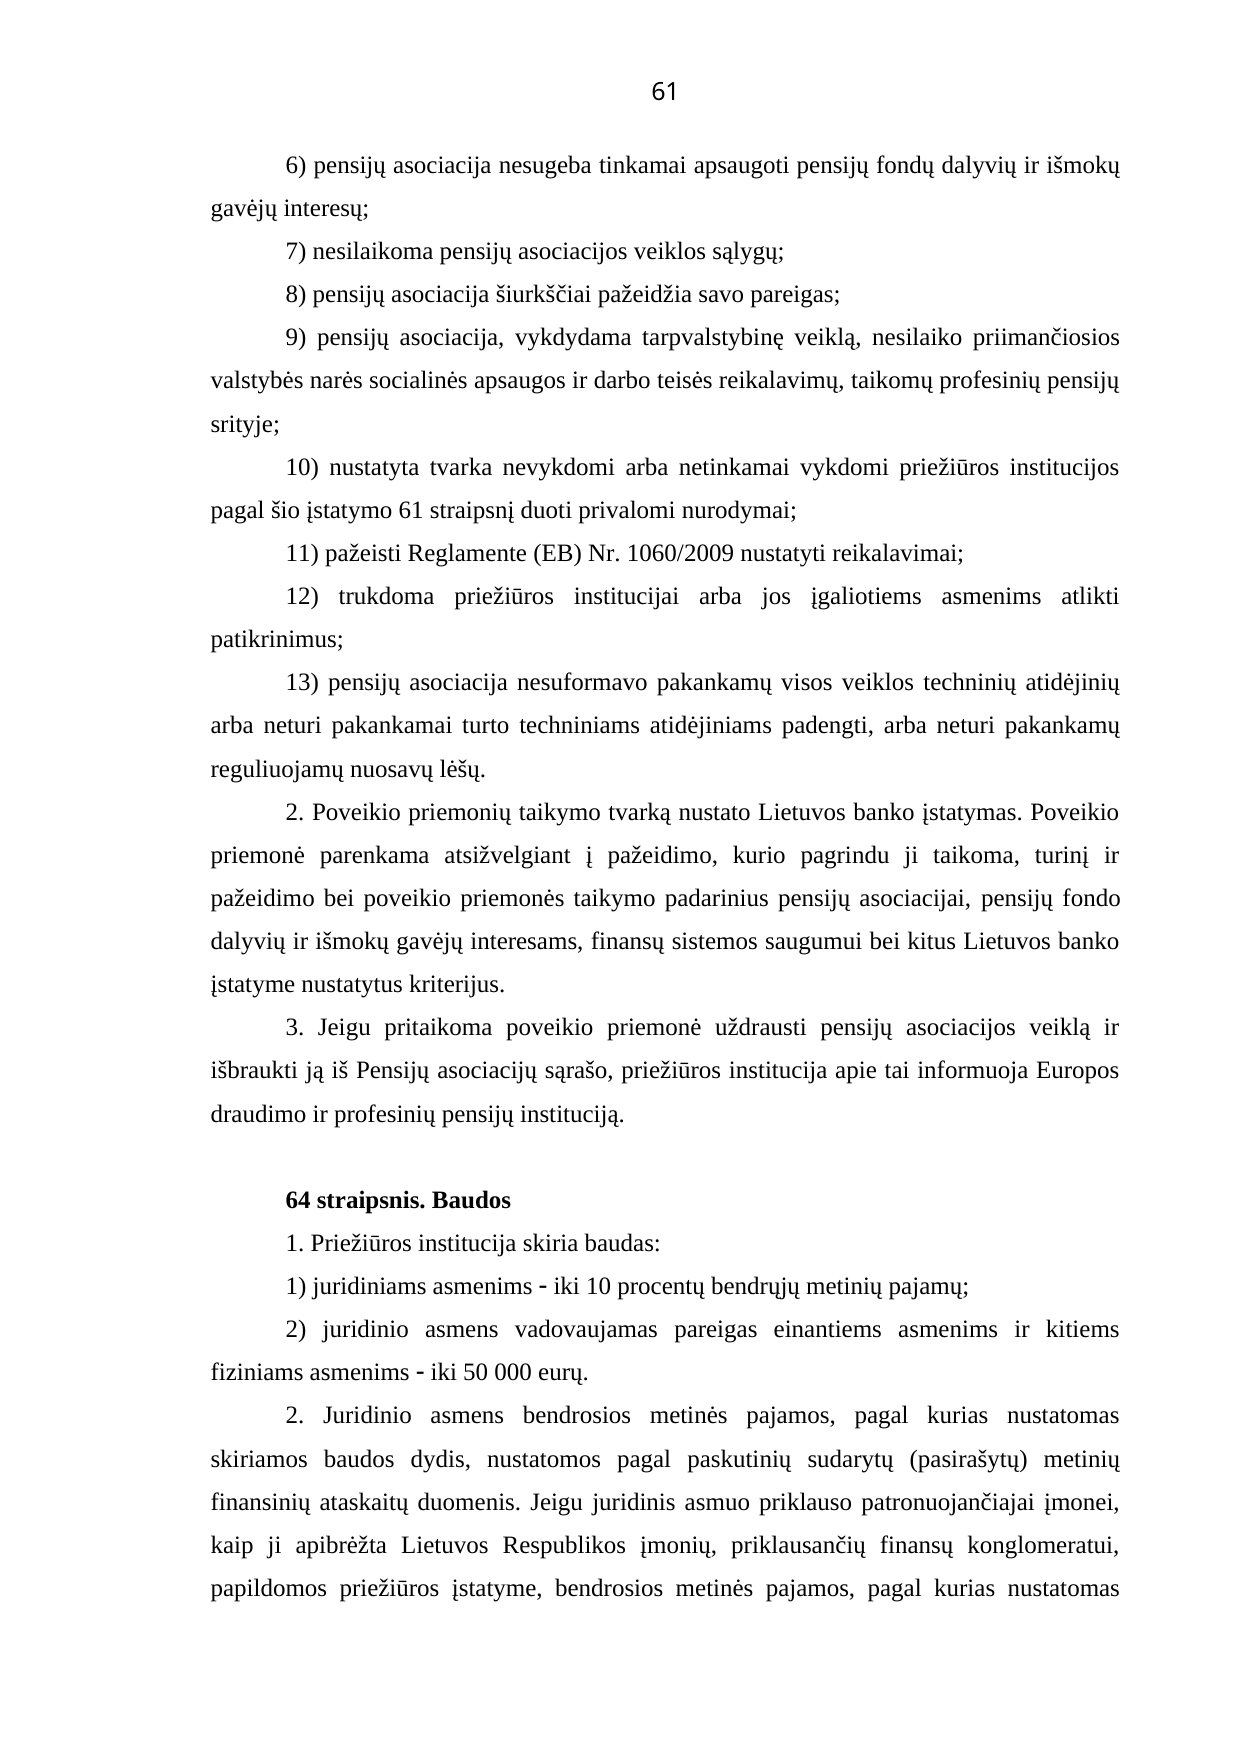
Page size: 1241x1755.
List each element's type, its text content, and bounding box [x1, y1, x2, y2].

text 2. Poveikio priemonių taikymo tvarką nustato Lietuvos banko įstatymas. Poveikio priemonė parenkama atsižvelgiant į pažeidimo, kurio pagrindu ji taikoma, turinį ir pažeidimo bei poveikio priemonės taikymo padarinius pensijų asociacijai, pensijų fondo dalyvių ir išmokų gavėjų interesams, finansų sistemos saugumui bei kitus Lietuvos banko įstatyme nustatytus kriterijus. [210, 797, 1120, 998]
text 13) pensijų asociacija nesuformavo pakankamų visos veiklos techninių atidėjinių arba neturi pakankamai turto techniniams atidėjiniams padengti, arba neturi pakankamų reguliuojamų nuosavų lėšų. [210, 667, 1120, 782]
text 10) nustatyta tvarka nevykdomi arba netinkamai vykdomi priežiūros institucijos pagal šio įstatymo 61 straipsnį duoti privalomi nurodymai; [210, 452, 1120, 524]
text 6) pensijų asociacija nesugeba tinkamai apsaugoti pensijų fondų dalyvių ir išmokų gavėjų interesų; [210, 150, 1120, 222]
text 3. Jeigu pritaikoma poveikio priemonė uždrausti pensijų asociacijos veiklą ir išbraukti ją iš Pensijų asociacijų sąrašo, priežiūros institucija apie tai informuoja Europos draudimo ir profesinių pensijų instituciją. [210, 1012, 1120, 1127]
text 1) juridiniams asmenims  iki 10 procentų bendrųjų metinių pajamų; [210, 1271, 1120, 1300]
text 7) nesilaikoma pensijų asociacijos veiklos sąlygų; [210, 236, 1120, 265]
text 9) pensijų asociacija, vykdydama tarpvalstybinę veiklą, nesilaiko priimančiosios valstybės narės socialinės apsaugos ir darbo teisės reikalavimų, taikomų profesinių pensijų srityje; [210, 322, 1120, 437]
text 2. Juridinio asmens bendrosios metinės pajamos, pagal kurias nustatomas skiriamos baudos dydis, nustatomos pagal paskutinių sudarytų (pasirašytų) metinių finansinių ataskaitų duomenis. Jeigu juridinis asmuo priklauso patronuojančiajai įmonei, kaip ji apibrėžta Lietuvos Respublikos įmonių, priklausančių finansų konglomeratui, papildomos priežiūros įstatyme, bendrosios metinės pajamos, pagal kurias nustatomas [210, 1401, 1120, 1602]
text 64 straipsnis. Baudos [210, 1185, 1120, 1214]
text 11) pažeisti Reglamente (EB) Nr. 1060/2009 nustatyti reikalavimai; [210, 538, 1120, 567]
text 8) pensijų asociacija šiurkščiai pažeidžia savo pareigas; [210, 279, 1120, 308]
text 2) juridinio asmens vadovaujamas pareigas einantiems asmenims ir kitiems fiziniams asmenims  iki 50 000 eurų. [210, 1314, 1120, 1386]
text 1. Priežiūros institucija skiria baudas: [210, 1228, 1120, 1257]
text 12) trukdoma priežiūros institucijai arba jos įgaliotiems asmenims atlikti patikrinimus; [210, 581, 1120, 653]
